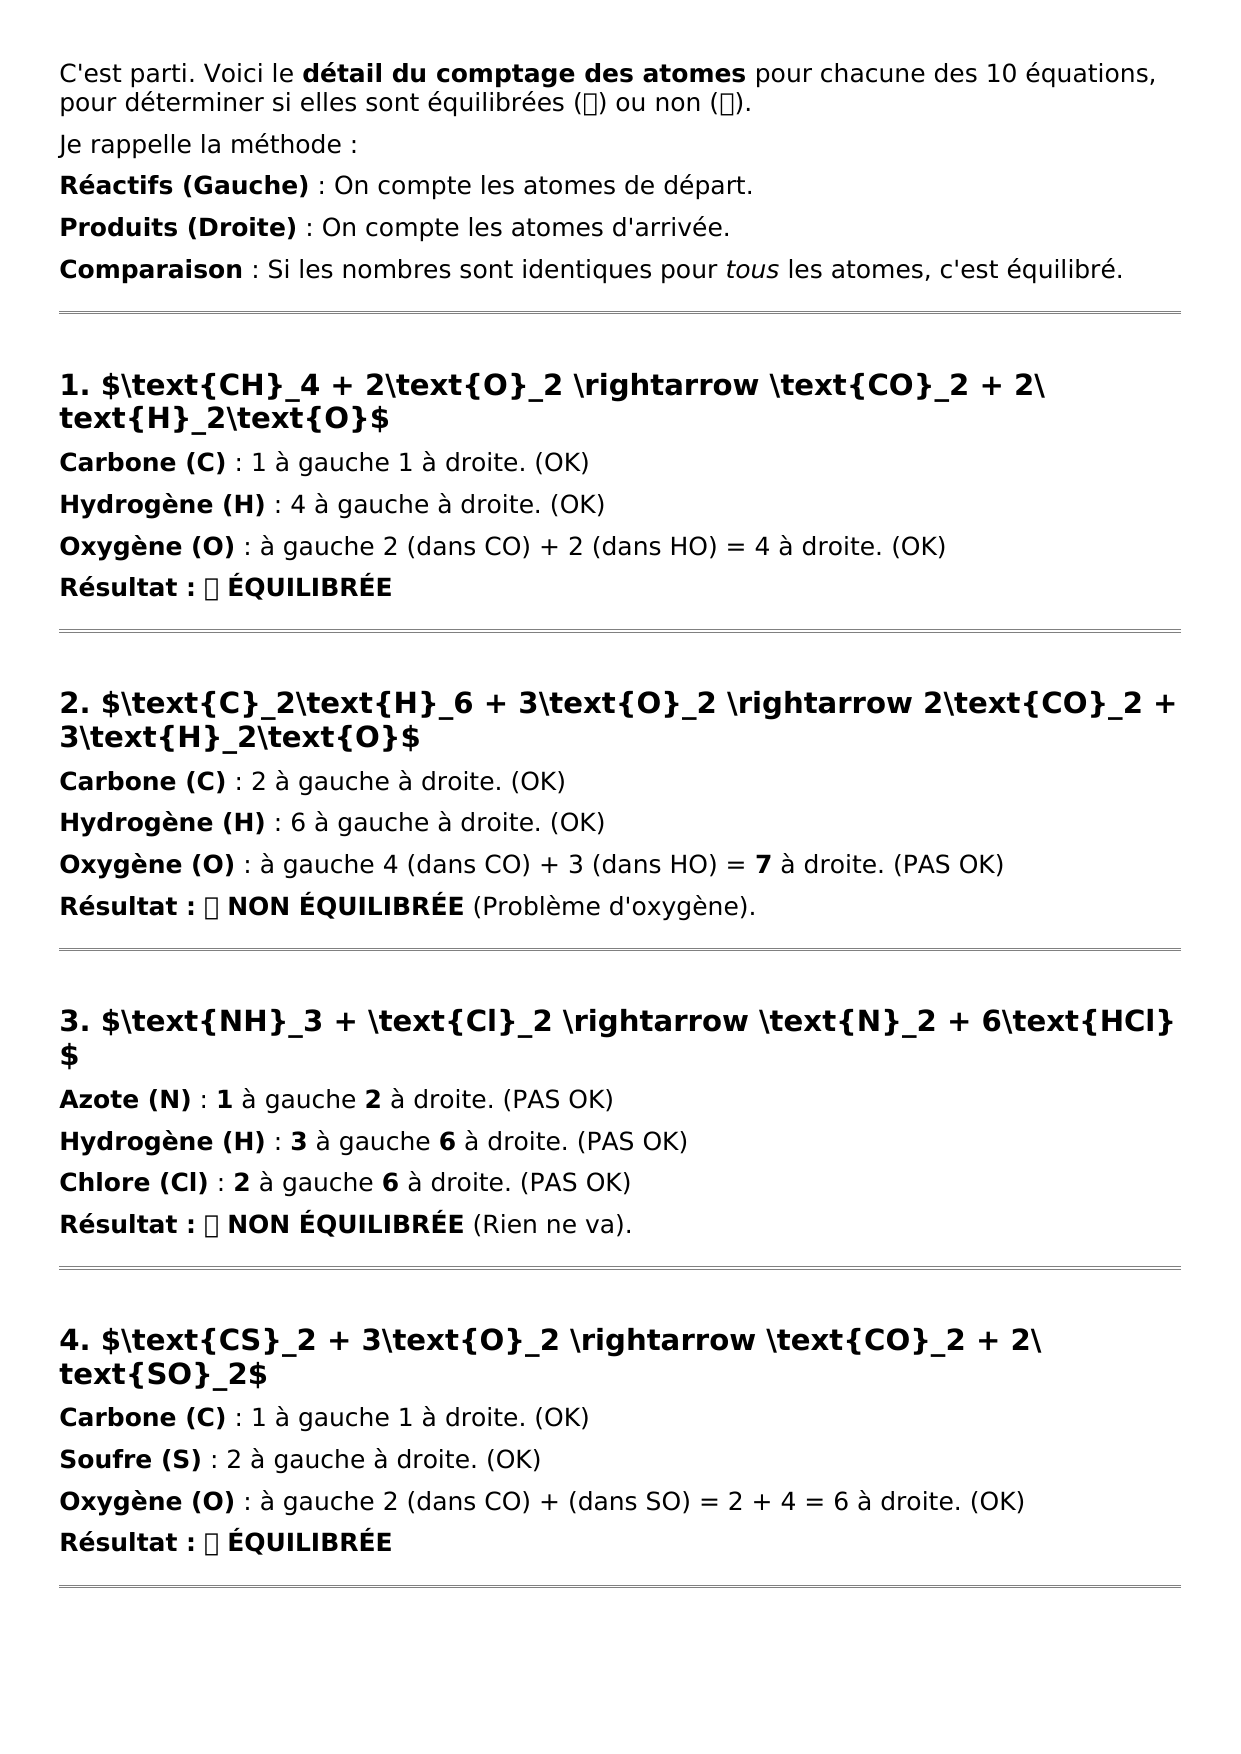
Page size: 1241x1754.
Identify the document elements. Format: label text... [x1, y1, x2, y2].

text Résultat : ❌ NON ÉQUILIBRÉE (Problème d'oxygène). [59, 892, 1181, 921]
subtitle 1. $\text{CH}_4 + 2\text{O}_2 \rightarrow \text{CO}_2 + 2\text{H}_2\text{O}$ [59, 368, 1181, 436]
text Résultat : ✅ ÉQUILIBRÉE [59, 573, 1181, 602]
text Oxygène (O) : à gauche 4 (dans CO) + 3 (dans HO) = 7 à droite. (PAS OK) [59, 850, 1181, 879]
text Chlore (Cl) : 2 à gauche 6 à droite. (PAS OK) [59, 1168, 1181, 1198]
text Oxygène (O) : à gauche 2 (dans CO) + 2 (dans HO) = 4 à droite. (OK) [59, 532, 1181, 561]
text Résultat : ✅ ÉQUILIBRÉE [59, 1529, 1181, 1558]
text Résultat : ❌ NON ÉQUILIBRÉE (Rien ne va). [59, 1210, 1181, 1239]
text Carbone (C) : 2 à gauche à droite. (OK) [59, 767, 1181, 796]
text Carbone (C) : 1 à gauche 1 à droite. (OK) [59, 1404, 1181, 1433]
text Hydrogène (H) : 4 à gauche à droite. (OK) [59, 490, 1181, 519]
subtitle 3. $\text{NH}_3 + \text{Cl}_2 \rightarrow \text{N}_2 + 6\text{HCl}$ [59, 1005, 1181, 1073]
text Carbone (C) : 1 à gauche 1 à droite. (OK) [59, 448, 1181, 477]
text C'est parti. Voici le détail du comptage des atomes pour chacune des 10 équations, pour déterminer si elles sont équilibrées (✅) ou non (❌). [59, 59, 1181, 117]
text Azote (N) : 1 à gauche 2 à droite. (PAS OK) [59, 1085, 1181, 1114]
text Réactifs (Gauche) : On compte les atomes de départ. [59, 172, 1181, 201]
text Soufre (S) : 2 à gauche à droite. (OK) [59, 1445, 1181, 1474]
text Produits (Droite) : On compte les atomes d'arrivée. [59, 213, 1181, 242]
text Hydrogène (H) : 3 à gauche 6 à droite. (PAS OK) [59, 1127, 1181, 1156]
text Hydrogène (H) : 6 à gauche à droite. (OK) [59, 808, 1181, 838]
subtitle 4. $\text{CS}_2 + 3\text{O}_2 \rightarrow \text{CO}_2 + 2\text{SO}_2$ [59, 1323, 1181, 1391]
text Oxygène (O) : à gauche 2 (dans CO) + (dans SO) = 2 + 4 = 6 à droite. (OK) [59, 1487, 1181, 1516]
subtitle 2. $\text{C}_2\text{H}_6 + 3\text{O}_2 \rightarrow 2\text{CO}_2 + 3\text{H}_2\text{O}$ [59, 686, 1181, 754]
text Comparaison : Si les nombres sont identiques pour tous les atomes, c'est équilibré. [59, 255, 1181, 284]
text Je rappelle la méthode : [59, 130, 1181, 159]
